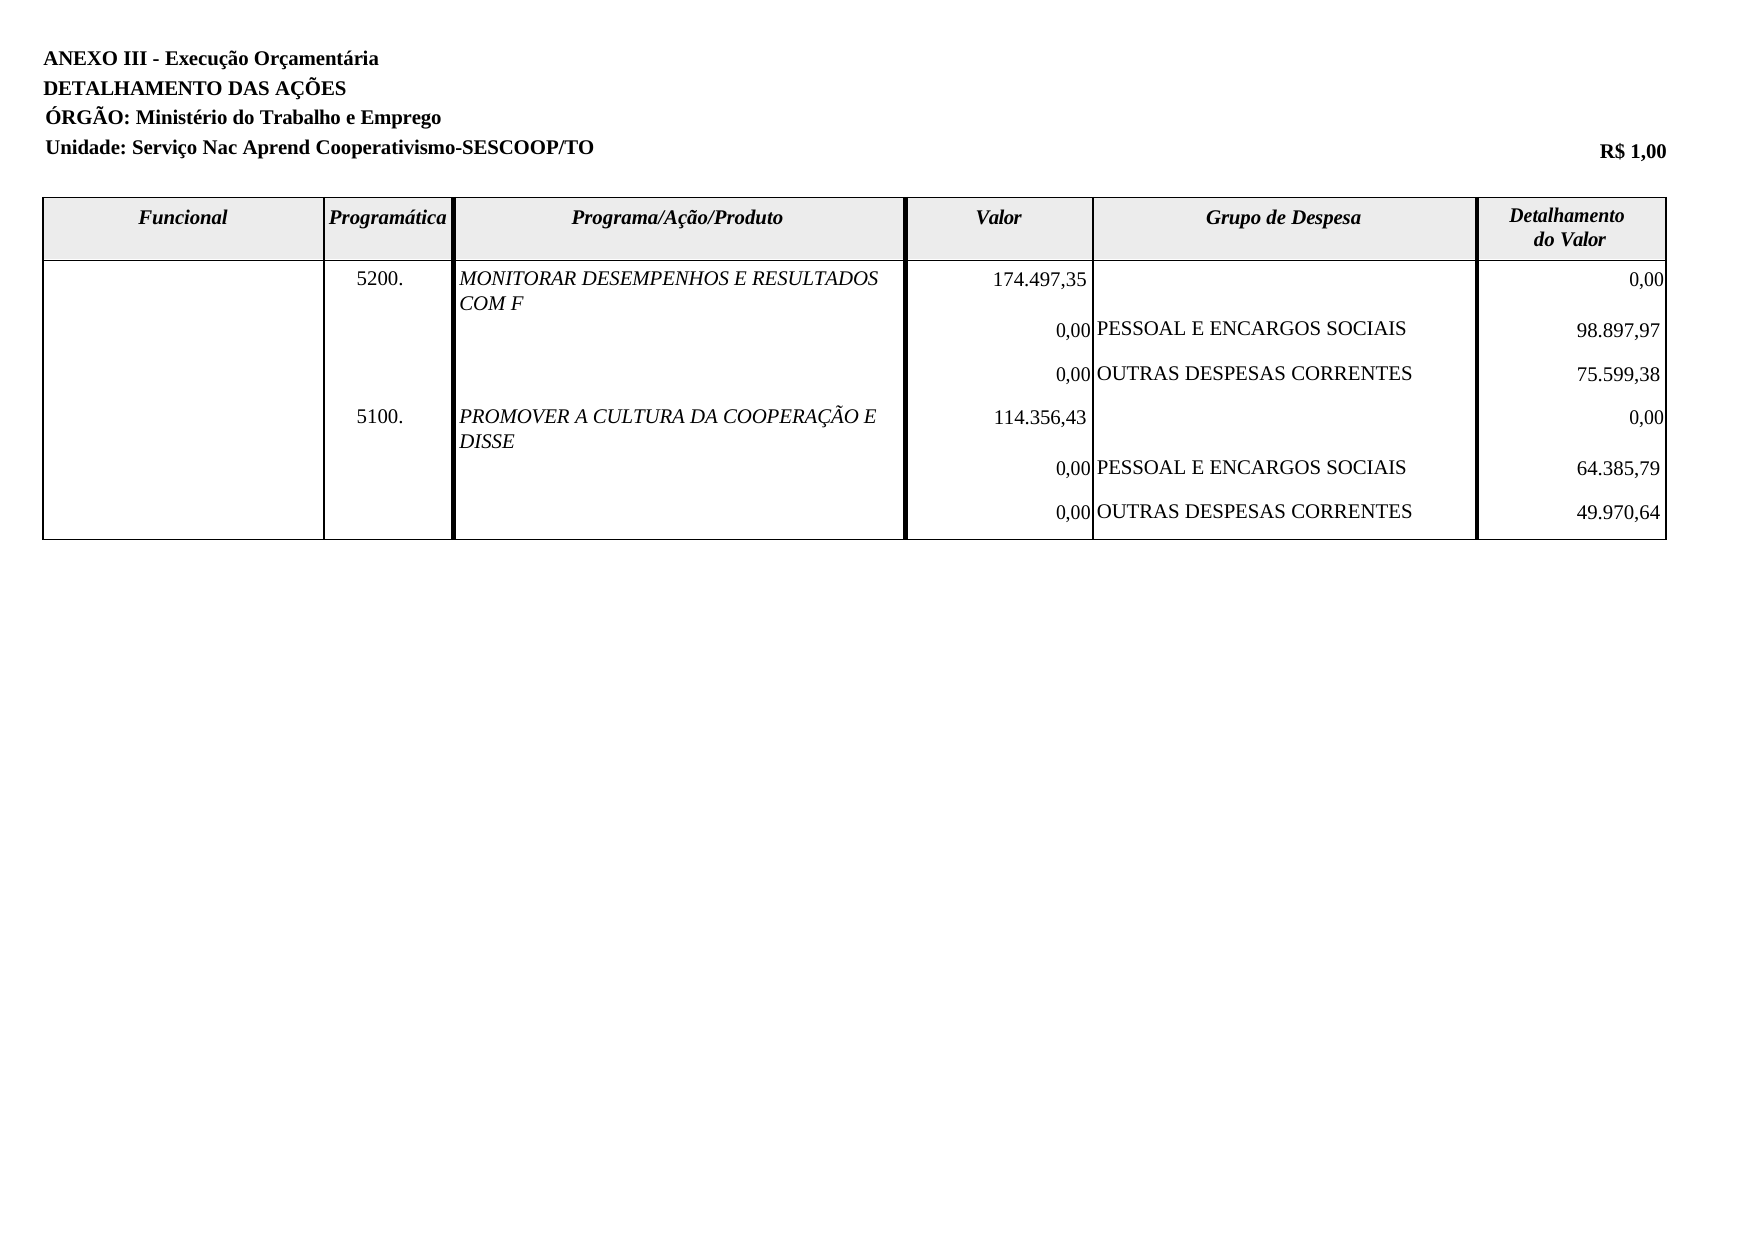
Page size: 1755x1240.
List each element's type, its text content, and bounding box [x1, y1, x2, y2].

table_cell [456, 315, 903, 350]
table_cell [1479, 290, 1665, 315]
table_cell 64.385,79 [1479, 453, 1665, 488]
table_header Valor [908, 198, 1092, 259]
table_cell 5100. [325, 394, 451, 539]
table_cell [1094, 394, 1475, 428]
table_cell 0,00 [908, 350, 1092, 394]
table_header Programa/Ação/Produto [456, 198, 903, 259]
table_cell 0,00 [1479, 261, 1665, 290]
table_cell 114.356,43 [908, 394, 1092, 428]
table_cell OUTRAS DESPESAS CORRENTES [1094, 350, 1475, 394]
table_cell [325, 350, 451, 394]
table_cell 0,00 [908, 488, 1092, 539]
table_cell [908, 290, 1092, 315]
table_cell 174.497,35 [908, 261, 1092, 290]
table_cell 98.897,97 [1479, 315, 1665, 350]
table_header Detalhamento do Valor [1479, 198, 1665, 259]
table_cell 75.599,38 [1479, 350, 1665, 394]
table_cell PROMOVER A CULTURA DA COOPERAÇÃO E [456, 394, 903, 428]
table_cell [325, 315, 451, 350]
table_cell 0,00 [908, 453, 1092, 488]
table_cell OUTRAS DESPESAS CORRENTES [1094, 488, 1475, 539]
table_cell 0,00 [908, 315, 1092, 350]
table_cell COM F [456, 290, 903, 315]
table_cell 5200. [325, 261, 451, 290]
table_cell 0,00 [1479, 394, 1665, 428]
table_cell PESSOAL E ENCARGOS SOCIAIS [1094, 453, 1475, 488]
table_cell [325, 290, 451, 315]
table_cell [44, 261, 323, 539]
table_cell [1479, 429, 1665, 453]
table_cell PESSOAL E ENCARGOS SOCIAIS [1094, 261, 1475, 350]
table_cell [1094, 429, 1475, 453]
table_header Funcional [44, 198, 323, 259]
table_cell [908, 429, 1092, 453]
table_header Programática [325, 198, 451, 259]
table_cell [456, 350, 903, 394]
table_cell DISSE [456, 429, 903, 539]
table_cell MONITORAR DESEMPENHOS E RESULTADOS [456, 261, 903, 290]
table_cell 49.970,64 [1479, 488, 1665, 539]
table_header Grupo de Despesa [1094, 198, 1475, 259]
